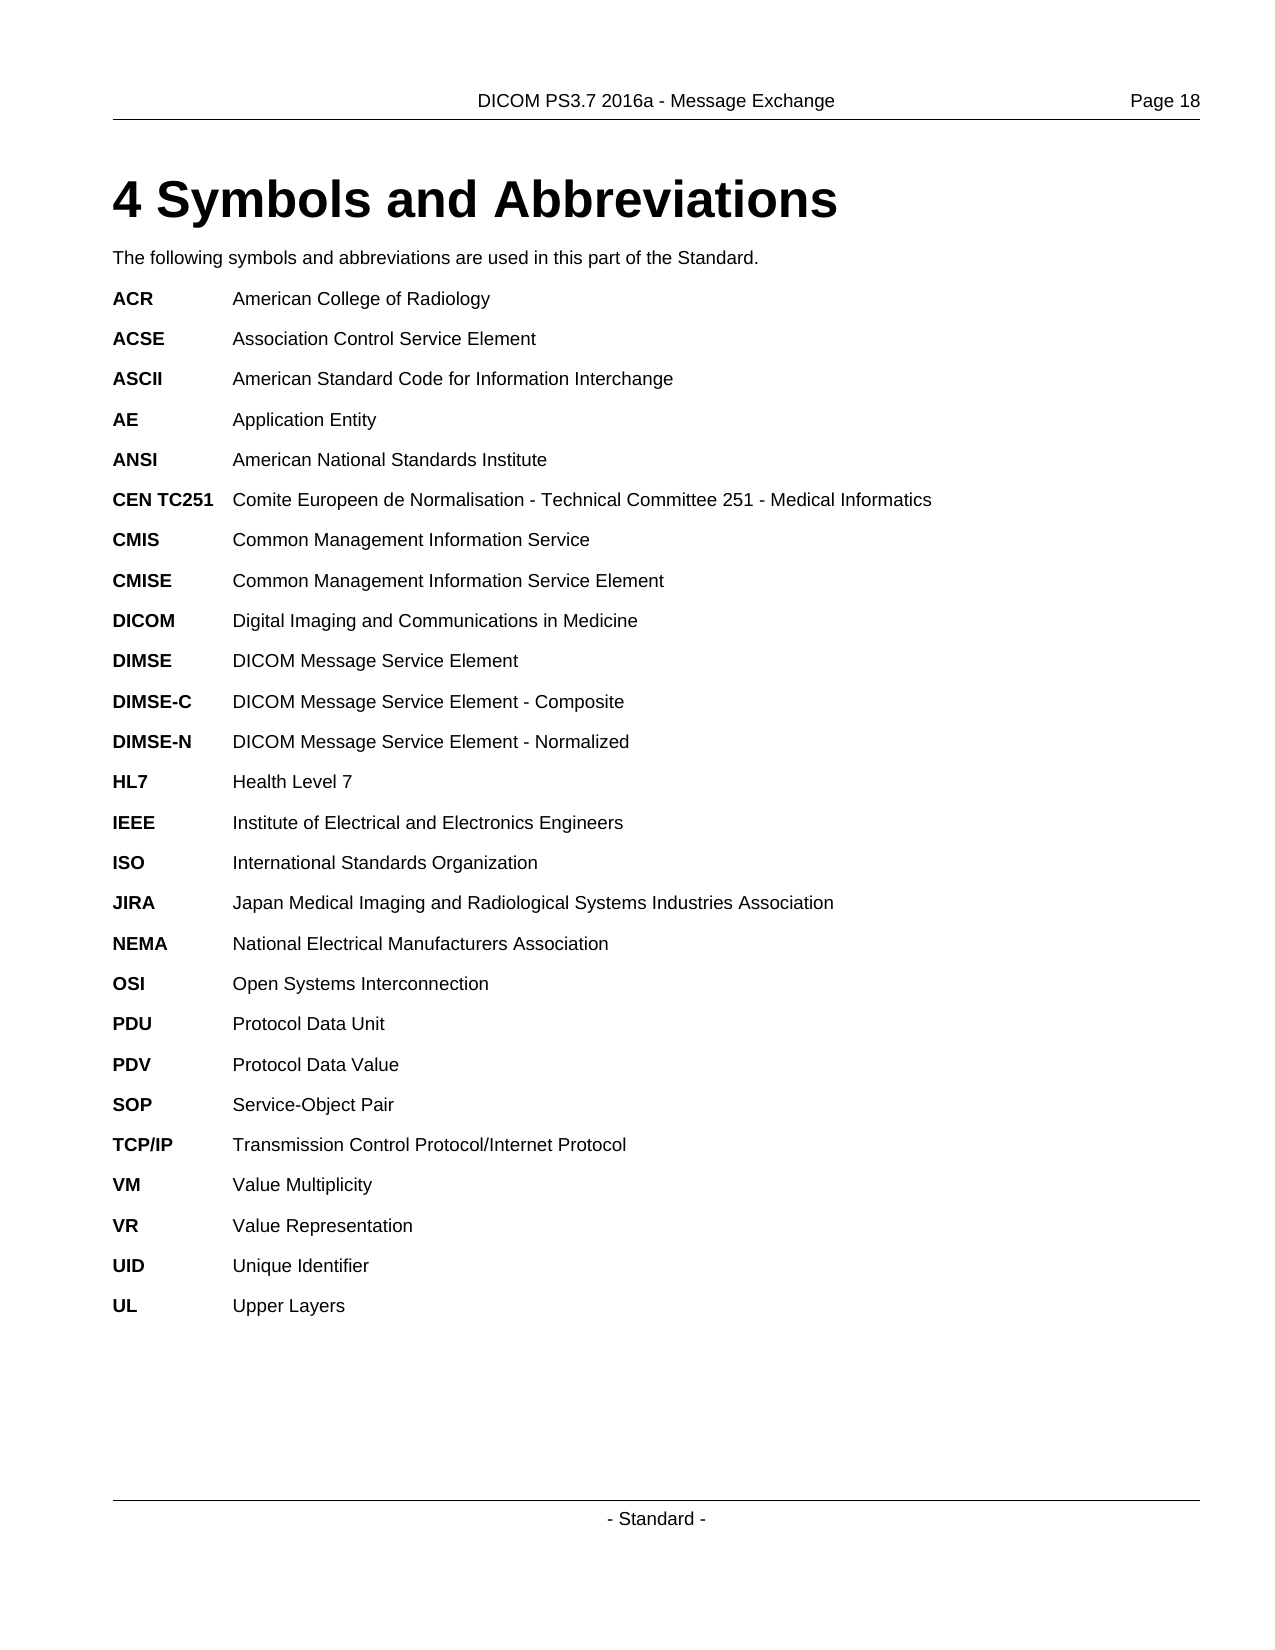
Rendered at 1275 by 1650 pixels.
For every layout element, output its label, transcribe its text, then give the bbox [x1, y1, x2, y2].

text DIMSE-N DICOM Message Service Element - Normalized [112, 731, 1200, 752]
text AE Application Entity [112, 408, 1200, 430]
text PDV Protocol Data Value [112, 1053, 1200, 1075]
text ACR American College of Radiology [112, 287, 1200, 309]
text VM Value Multiplicity [112, 1174, 1200, 1196]
text ISO International Standards Organization [112, 852, 1200, 873]
text PDU Protocol Data Unit [112, 1013, 1200, 1034]
text NEMA National Electrical Manufacturers Association [112, 932, 1200, 954]
text CEN TC251 Comite Europeen de Normalisation - Technical Committee 251 - Medical Informatics [112, 489, 1200, 511]
text VR Value Representation [112, 1214, 1200, 1236]
text JIRA Japan Medical Imaging and Radiological Systems Industries Association [112, 892, 1200, 914]
text ACSE Association Control Service Element [112, 328, 1200, 349]
text UID Unique Identifier [112, 1255, 1200, 1276]
text DIMSE-C DICOM Message Service Element - Composite [112, 691, 1200, 712]
text OSI Open Systems Interconnection [112, 973, 1200, 994]
text 4 Symbols and Abbreviations [112, 169, 1200, 228]
text SOP Service-Object Pair [112, 1094, 1200, 1115]
text DICOM Digital Imaging and Communications in Medicine [112, 610, 1200, 631]
text UL Upper Layers [112, 1295, 1200, 1317]
text The following symbols and abbreviations are used in this part of the Standard. [112, 247, 1200, 269]
text ANSI American National Standards Institute [112, 449, 1200, 470]
text TCP/IP Transmission Control Protocol/Internet Protocol [112, 1134, 1200, 1156]
text CMISE Common Management Information Service Element [112, 569, 1200, 591]
text CMIS Common Management Information Service [112, 529, 1200, 551]
text DIMSE DICOM Message Service Element [112, 650, 1200, 672]
text ASCII American Standard Code for Information Interchange [112, 368, 1200, 389]
text IEEE Institute of Electrical and Electronics Engineers [112, 811, 1200, 833]
text HL7 Health Level 7 [112, 771, 1200, 793]
